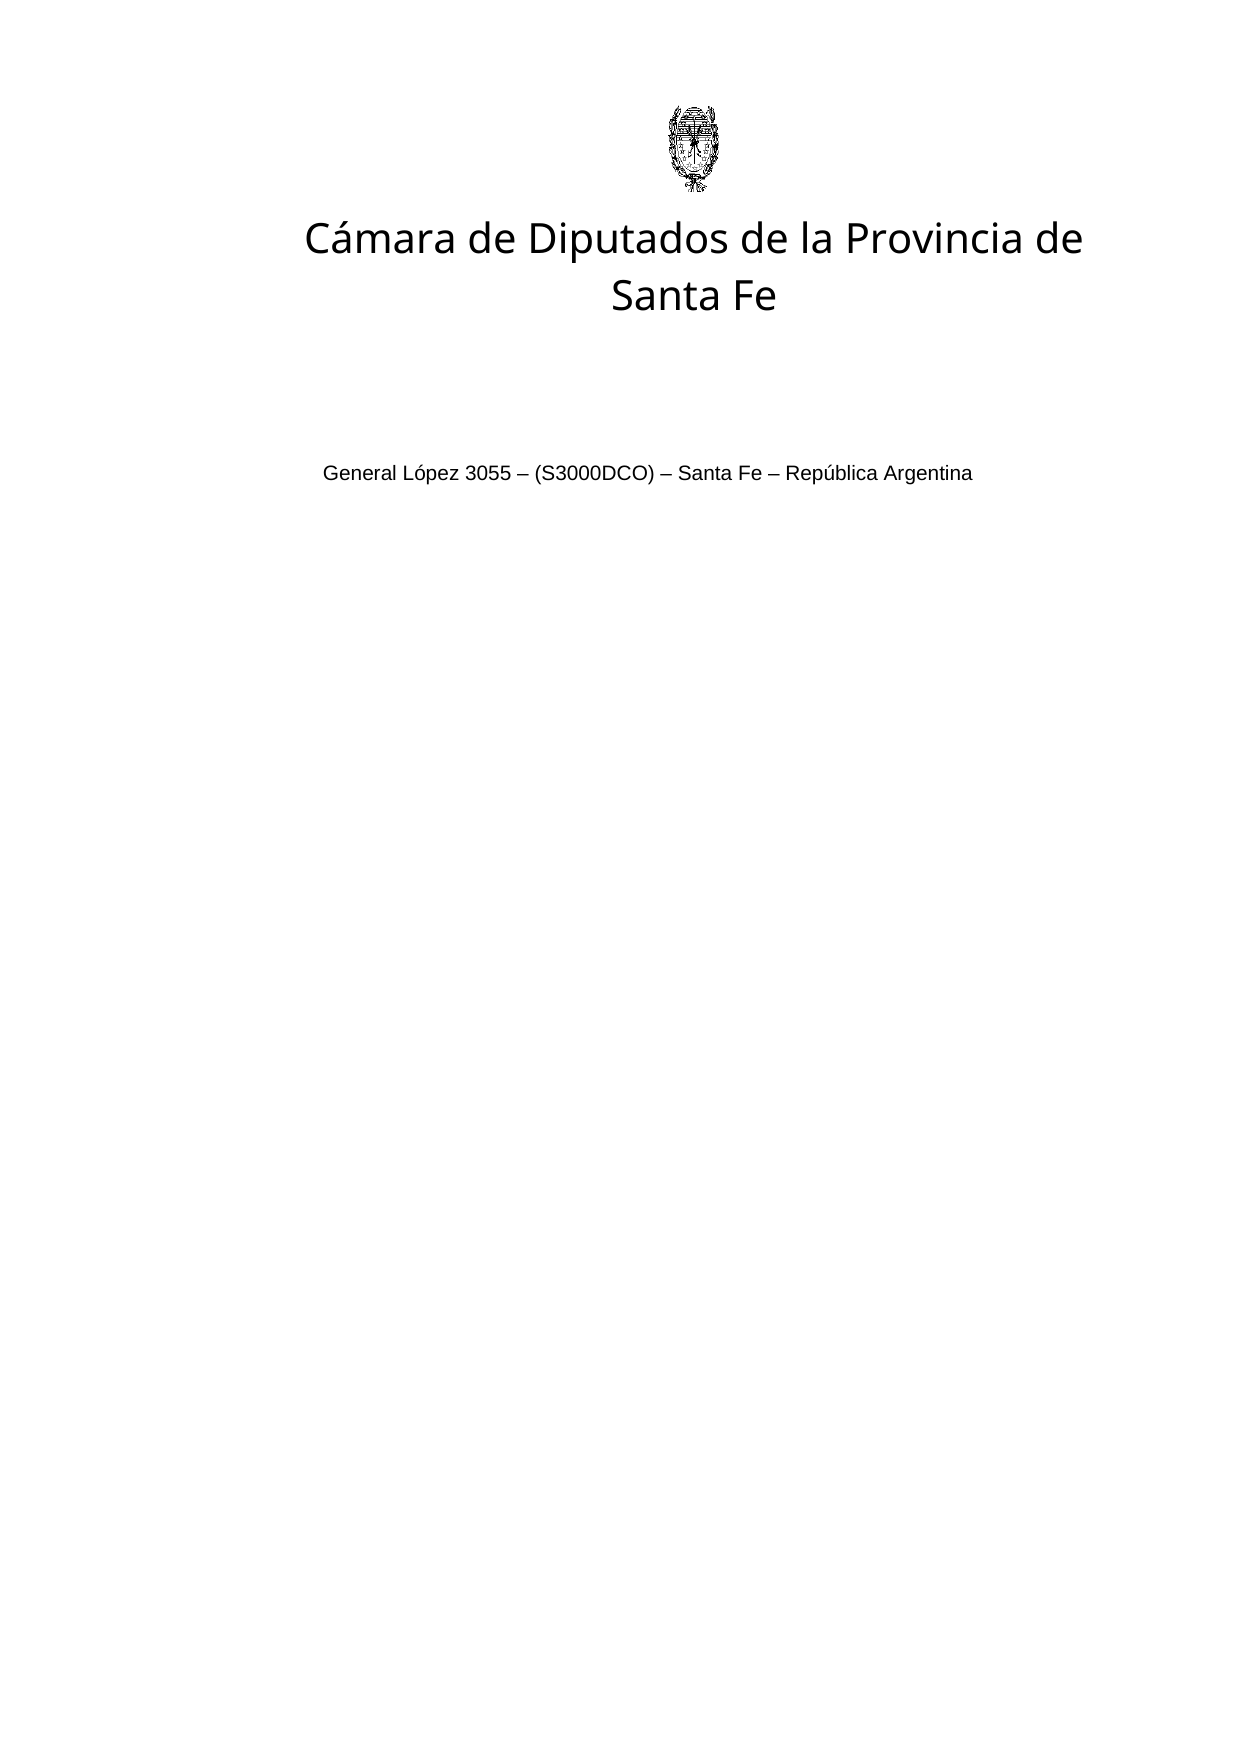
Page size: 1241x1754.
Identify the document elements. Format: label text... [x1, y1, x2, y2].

text General López 3055 – (S3000DCO) – Santa Fe – República Argentina [266, 461, 1030, 485]
picture [660, 96, 728, 202]
